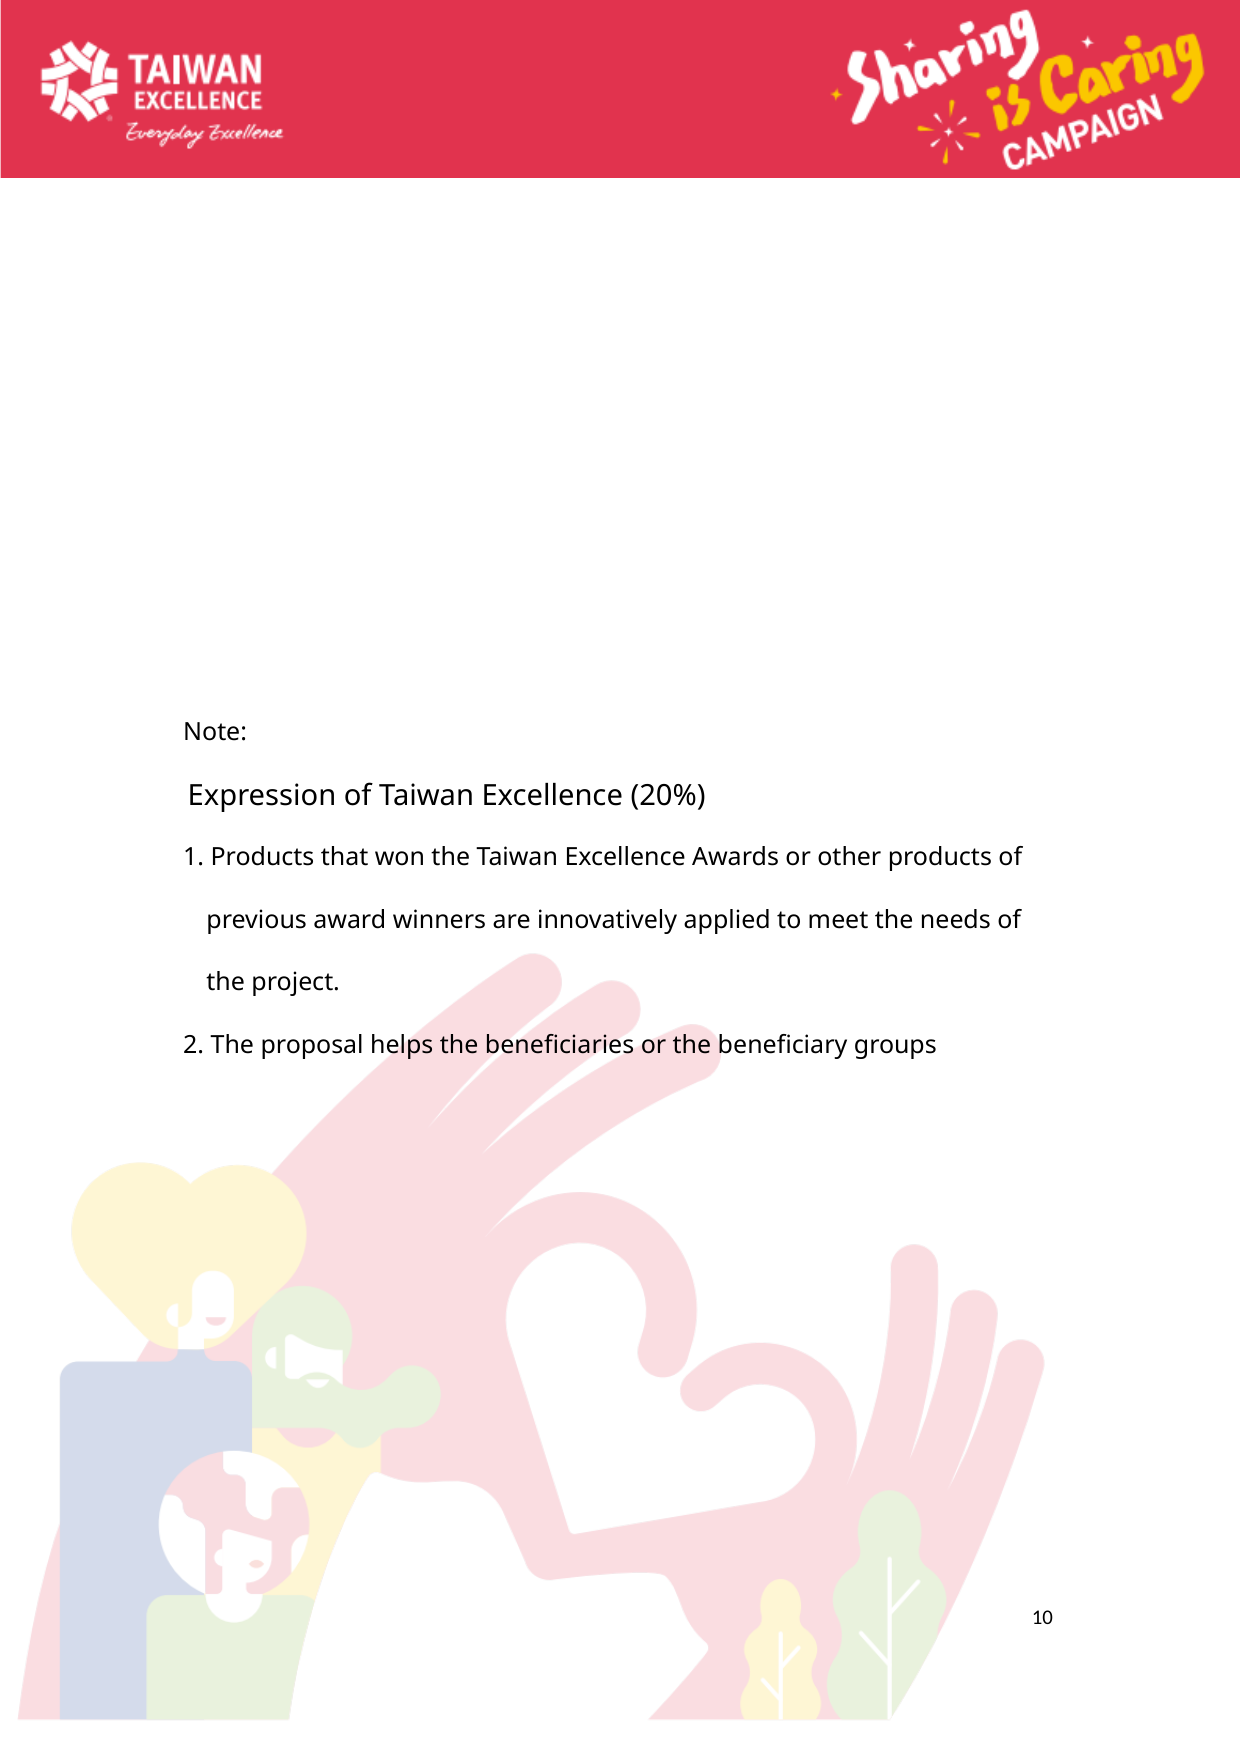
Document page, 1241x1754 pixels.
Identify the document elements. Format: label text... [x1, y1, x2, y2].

text 1. Products that won the Taiwan Excellence Awards or other products of previous award winners are innovatively applied to meet the needs of the project. [183, 814, 1053, 1002]
text Expression of Taiwan Excellence (20%) [187, 752, 1053, 814]
text 2. The proposal helps the beneficiaries or the beneficiary groups understand and discover the value of Taiwan Excellence. [183, 1002, 453, 1064]
text 2. The proposal helps the beneficiaries or the beneficiary groups understand and discover the value of Taiwan Excellence. [583, 1002, 1053, 1064]
text Note: [183, 689, 1053, 752]
